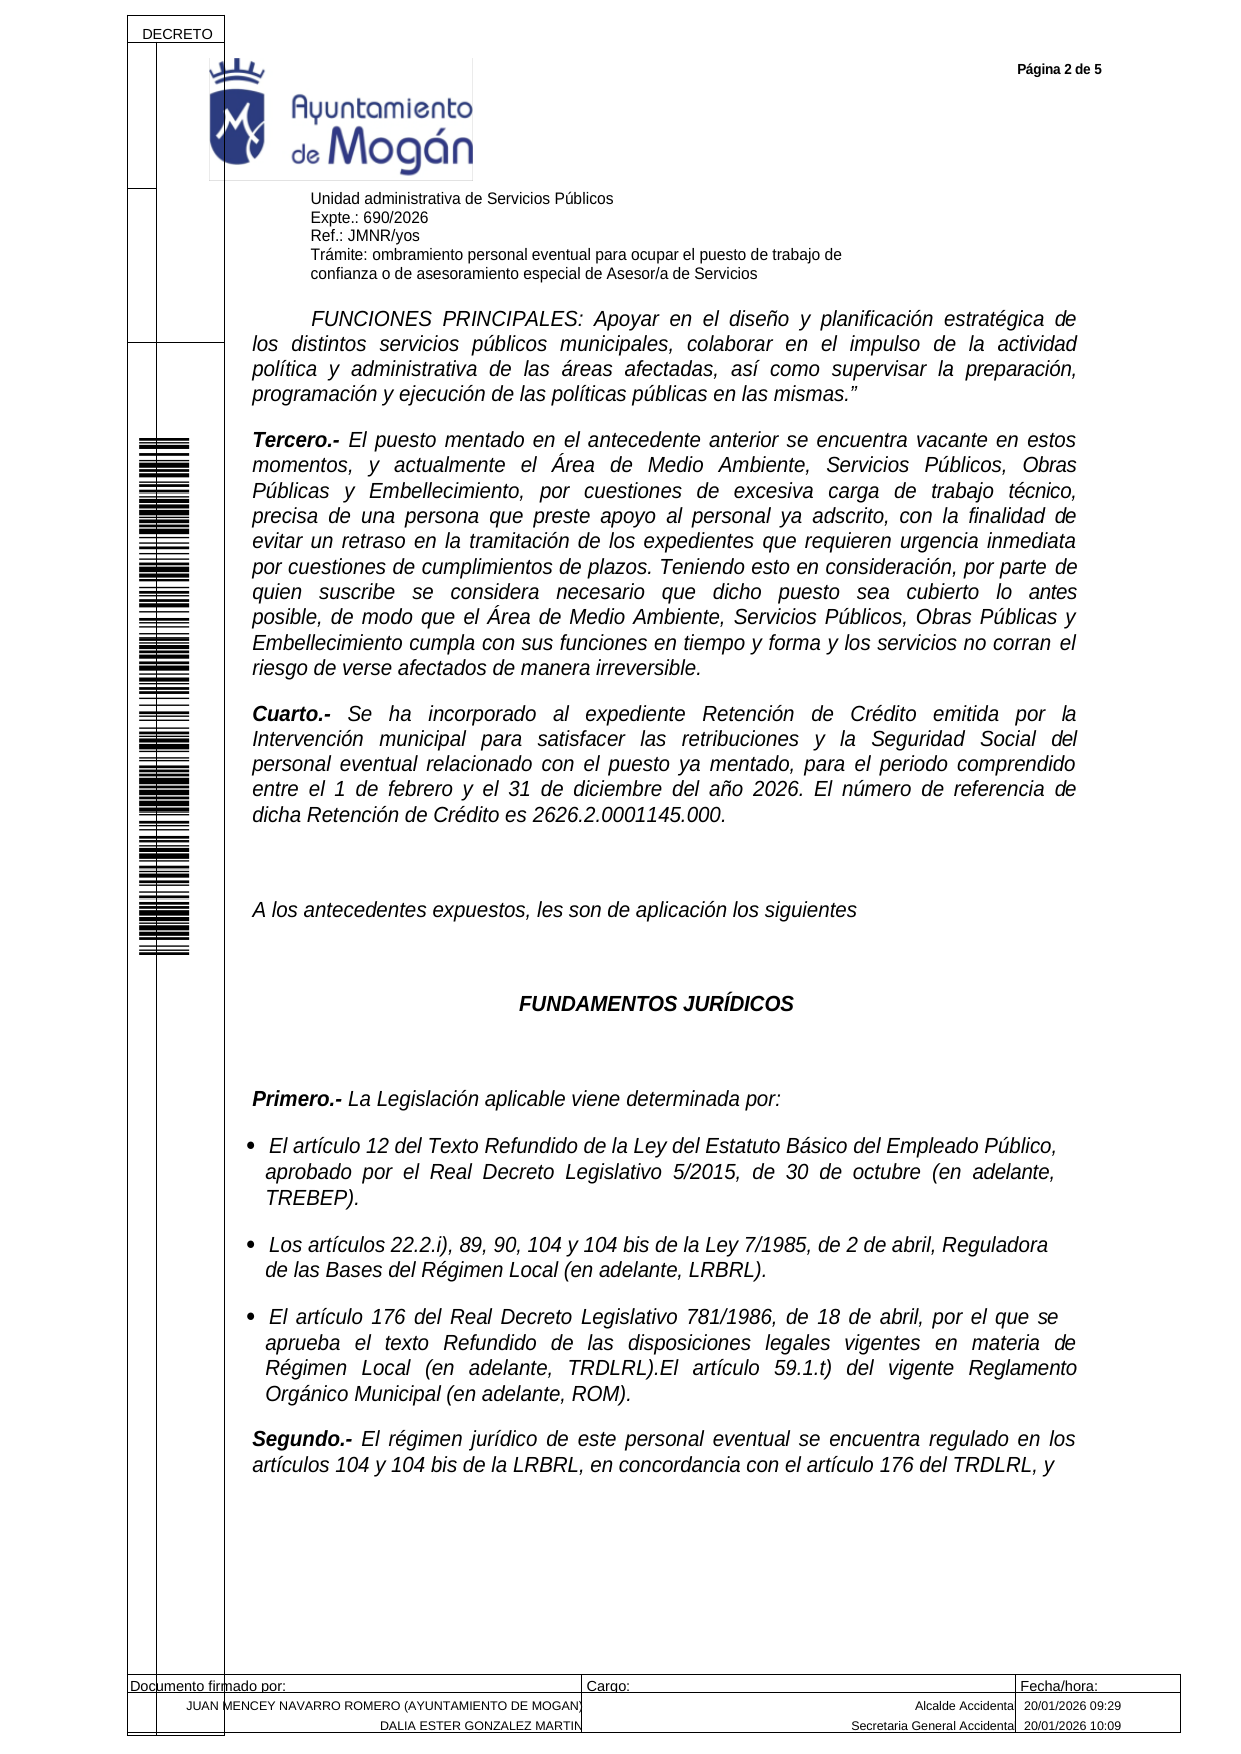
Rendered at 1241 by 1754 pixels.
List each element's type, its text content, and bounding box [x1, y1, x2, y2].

table_cell [157, 343, 224, 1674]
text Página 2 de 5 [1017, 61, 1188, 78]
text A los antecedentes expuestos, les son de aplicación los siguientes [252, 897, 1188, 922]
text Expte.: 690/2026 [225, 208, 1188, 227]
table_header Fecha/hora: [1016, 1675, 1180, 1692]
text Primero.- La Legislación aplicable viene determinada por: [252, 1087, 1188, 1112]
text FUNCIONES PRINCIPALES: Apoyar en el diseño y planificación estratégica de los distintos servicios públicos municipales, colaborar en el impulso de la actividad política y administrativa de las áreas afectadas, así como supervisar la preparación, programación y ejecución de las políticas públicas en las mismas.” [252, 306, 1077, 407]
table_cell [128, 343, 156, 1674]
table_cell JUAN MENCEY NAVARRO ROMERO (AYUNTAMIENTO DE MOGAN) DALIA ESTER GONZALEZ MARTIN [128, 1693, 581, 1732]
text FUNDAMENTOS JURÍDICOS [519, 992, 1188, 1017]
text Segundo.- El régimen jurídico de este personal eventual se encuentra regulado en los artículos 104 y 104 bis de la LRBRL, en concordancia con el artículo 176 del TRDLRL, y [252, 1426, 1077, 1477]
table_cell [128, 189, 156, 342]
text Cuarto.- Se ha incorporado al expediente Retención de Crédito emitida por la Intervención municipal para satisfacer las retribuciones y la Seguridad Social del personal eventual relacionado con el puesto ya mentado, para el periodo comprendido entre el 1 de febrero y el 31 de diciembre del año 2026. El número de referencia de dicha Retención de Crédito es 2626.2.0001145.000. [252, 701, 1077, 827]
table_header Cargo: [582, 1675, 1015, 1692]
picture [225, 58, 474, 182]
text · El artículo 176 del Real Decreto Legislativo 781/1986, de 18 de abril, por el que se [247, 1303, 1188, 1330]
table_header Documento firmado por: [128, 1675, 581, 1692]
table_cell [128, 43, 156, 187]
table_cell [157, 43, 224, 342]
text Unidad administrativa de Servicios Públicos [225, 190, 1188, 208]
table_cell 20/01/2026 09:29 20/01/2026 10:09 [1016, 1693, 1180, 1732]
text Ref.: JMNR/yos [225, 227, 1188, 245]
text · El artículo 12 del Texto Refundido de la Ley del Estatuto Básico del Empleado Público, [247, 1132, 1188, 1159]
text aprobado por el Real Decreto Legislativo 5/2015, de 30 de octubre (en adelante, TREBEP). [265, 1159, 1077, 1210]
text · Los artículos 22.2.i), 89, 90, 104 y 104 bis de la Ley 7/1985, de 2 de abril, Reguladora [247, 1231, 1188, 1258]
table_cell Alcalde Accidental Secretaria General Accidental [582, 1693, 1015, 1732]
text aprueba el texto Refundido de las disposiciones legales vigentes en materia de Régimen Local (en adelante, TRDLRL).El artículo 59.1.t) del vigente Reglamento Orgánico Municipal (en adelante, ROM). [265, 1330, 1077, 1406]
table_header DECRETO [128, 16, 224, 42]
text Tercero.- El puesto mentado en el antecedente anterior se encuentra vacante en estos momentos, y actualmente el Área de Medio Ambiente, Servicios Públicos, Obras Públicas y Embellecimiento, por cuestiones de excesiva carga de trabajo técnico, precisa de una persona que preste apoyo al personal ya adscrito, con la finalidad de evitar un retraso en la tramitación de los expedientes que requieren urgencia inmediata por cuestiones de cumplimientos de plazos. Teniendo esto en consideración, por parte de quien suscribe se considera necesario que dicho puesto sea cubierto lo antes posible, de modo que el Área de Medio Ambiente, Servicios Públicos, Obras Públicas y Embellecimiento cumpla con sus funciones en tiempo y forma y los servicios no corran el riesgo de verse afectados de manera irreversible. [252, 427, 1077, 680]
picture [137, 436, 191, 958]
text Trámite: ombramiento personal eventual para ocupar el puesto de trabajo de confianza o de asesoramiento especial de Asesor/a de Servicios [225, 245, 1077, 283]
text de las Bases del Régimen Local (en adelante, LRBRL). [265, 1258, 1188, 1282]
